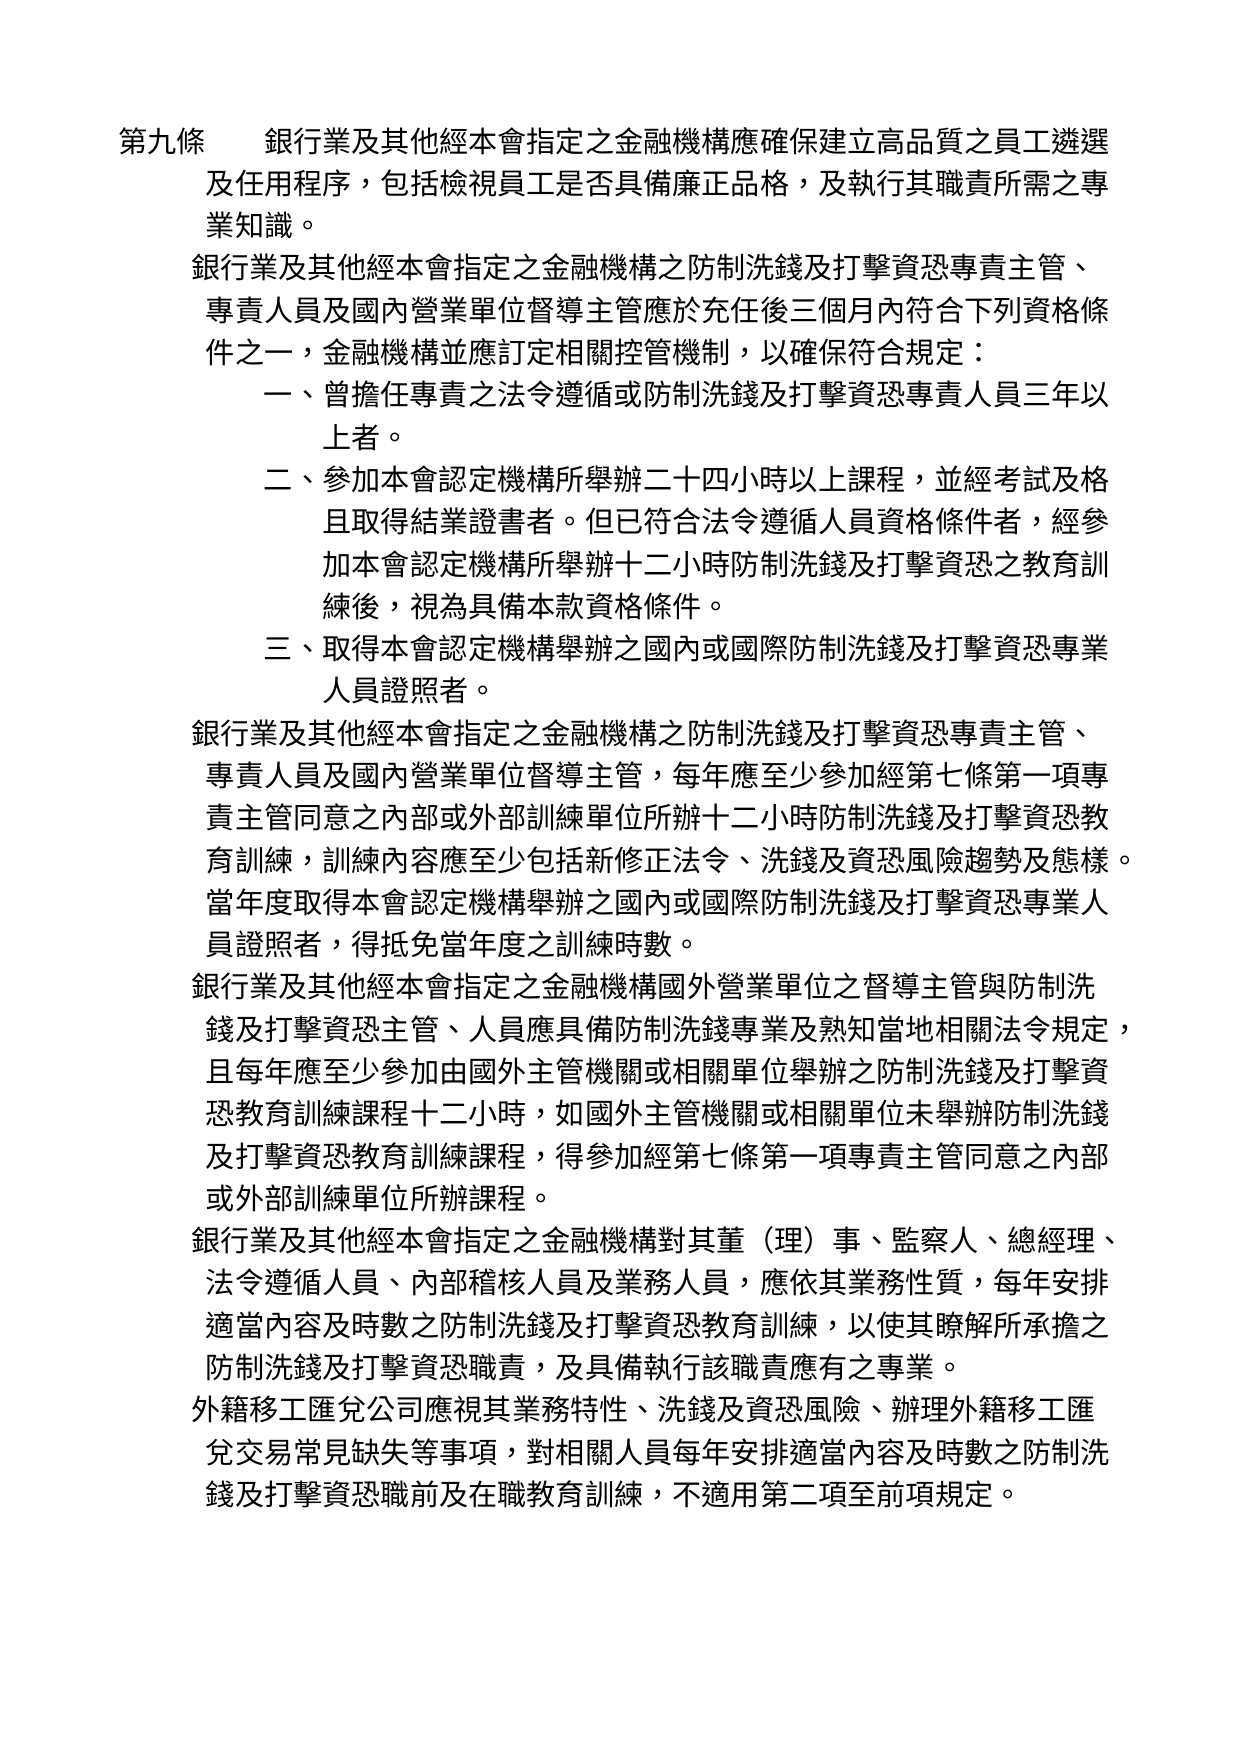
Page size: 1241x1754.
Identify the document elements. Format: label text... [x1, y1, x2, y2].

text 三、取得本會認定機構舉辦之國內或國際防制洗錢及打擊資恐專業人員證照者。 [264, 626, 1122, 710]
text 一、曾擔任專責之法令遵循或防制洗錢及打擊資恐專責人員三年以上者。 [264, 372, 1122, 456]
text 二、參加本會認定機構所舉辦二十四小時以上課程，並經考試及格且取得結業證書者。但已符合法令遵循人員資格條件者，經參加本會認定機構所舉辦十二小時防制洗錢及打擊資恐之教育訓練後，視為具備本款資格條件。 [264, 456, 1122, 626]
text 銀行業及其他經本會指定之金融機構之防制洗錢及打擊資恐專責主管、專責人員及國內營業單位督導主管，每年應至少參加經第七條第一項專責主管同意之內部或外部訓練單位所辦十二小時防制洗錢及打擊資恐教育訓練，訓練內容應至少包括新修正法令、洗錢及資恐風險趨勢及態樣。當年度取得本會認定機構舉辦之國內或國際防制洗錢及打擊資恐專業人員證照者，得抵免當年度之訓練時數。 [118, 710, 1122, 964]
text 銀行業及其他經本會指定之金融機構之防制洗錢及打擊資恐專責主管、專責人員及國內營業單位督導主管應於充任後三個月內符合下列資格條件之一，金融機構並應訂定相關控管機制，以確保符合規定： [118, 245, 1122, 372]
text 外籍移工匯兌公司應視其業務特性、洗錢及資恐風險、辦理外籍移工匯兌交易常見缺失等事項，對相關人員每年安排適當內容及時數之防制洗錢及打擊資恐職前及在職教育訓練，不適用第二項至前項規定。 [118, 1387, 1122, 1514]
text 銀行業及其他經本會指定之金融機構對其董（理）事、監察人、總經理、法令遵循人員、內部稽核人員及業務人員，應依其業務性質，每年安排適當內容及時數之防制洗錢及打擊資恐教育訓練，以使其瞭解所承擔之防制洗錢及打擊資恐職責，及具備執行該職責應有之專業。 [118, 1218, 1122, 1387]
text 第九條 銀行業及其他經本會指定之金融機構應確保建立高品質之員工遴選及任用程序，包括檢視員工是否具備廉正品格，及執行其職責所需之專業知識。 [118, 118, 1122, 245]
text 銀行業及其他經本會指定之金融機構國外營業單位之督導主管與防制洗錢及打擊資恐主管、人員應具備防制洗錢專業及熟知當地相關法令規定，且每年應至少參加由國外主管機關或相關單位舉辦之防制洗錢及打擊資恐教育訓練課程十二小時，如國外主管機關或相關單位未舉辦防制洗錢及打擊資恐教育訓練課程，得參加經第七條第一項專責主管同意之內部或外部訓練單位所辦課程。 [118, 964, 1122, 1218]
